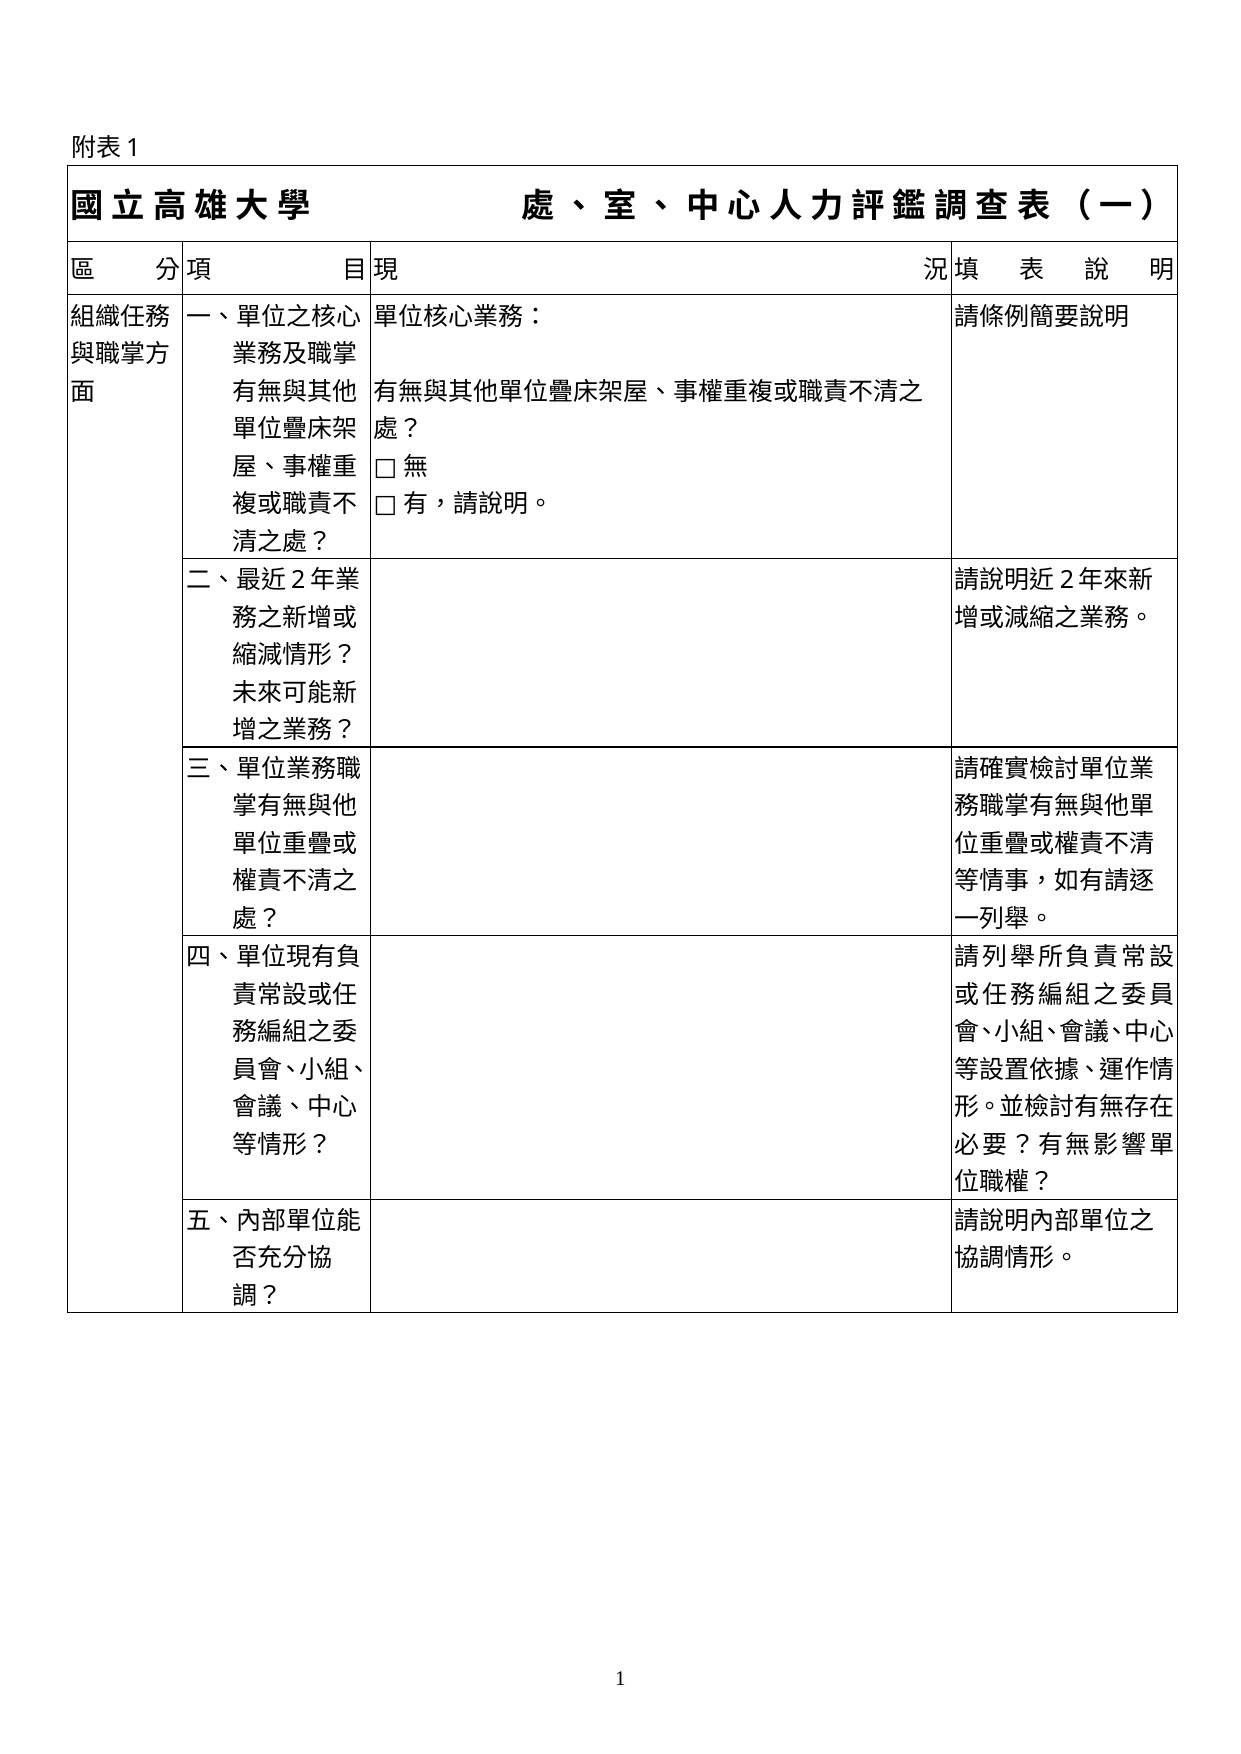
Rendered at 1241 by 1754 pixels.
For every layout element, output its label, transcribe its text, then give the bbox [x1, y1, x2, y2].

table_cell 三、單位業務職掌有無與他單位重疊或權責不清之處？ [183, 748, 370, 935]
table_cell 請條例簡要說明 [952, 295, 1177, 558]
table_cell 四、單位現有負責常設或任務編組之委員會、小組、會議、中心等情形？ [183, 936, 370, 1198]
table_header 國立高雄大學 處、室、中心人力評鑑調查表（一） [68, 166, 1177, 241]
table_cell 請說明內部單位之協調情形。 [952, 1200, 1177, 1312]
table_cell [371, 559, 951, 746]
table_cell 區分 [68, 242, 182, 294]
table_cell 請列舉所負責常設或任務編組之委員會、小組、會議、中心等設置依據、運作情形。並檢討有無存在必要？有無影響單位職權？ [952, 936, 1177, 1198]
table_cell 項目 [183, 242, 370, 294]
table_cell 現況 [371, 242, 951, 294]
table_cell 一、單位之核心業務及職掌有無與其他單位疊床架屋、事權重複或職責不清之處？ [183, 295, 370, 558]
table_cell 請說明近2年來新增或減縮之業務。 [952, 559, 1177, 746]
table_cell 單位核心業務： 有無與其他單位疊床架屋、事權重複或職責不清之處？ □ 無 □ 有，請說明。 [371, 295, 951, 558]
table_cell 五、內部單位能否充分協調？ [183, 1200, 370, 1312]
table_cell 二、最近2年業務之新增或縮減情形？未來可能新增之業務？ [183, 559, 370, 746]
text 附表1 [71, 127, 1169, 164]
table_cell [371, 1200, 951, 1312]
table_cell [371, 936, 951, 1198]
table_cell [371, 748, 951, 935]
table_cell 請確實檢討單位業務職掌有無與他單位重疊或權責不清等情事，如有請逐一列舉。 [952, 748, 1177, 935]
table_cell 組織任務與職掌方面 [68, 295, 182, 1312]
table_cell 填表說明 [952, 242, 1177, 294]
